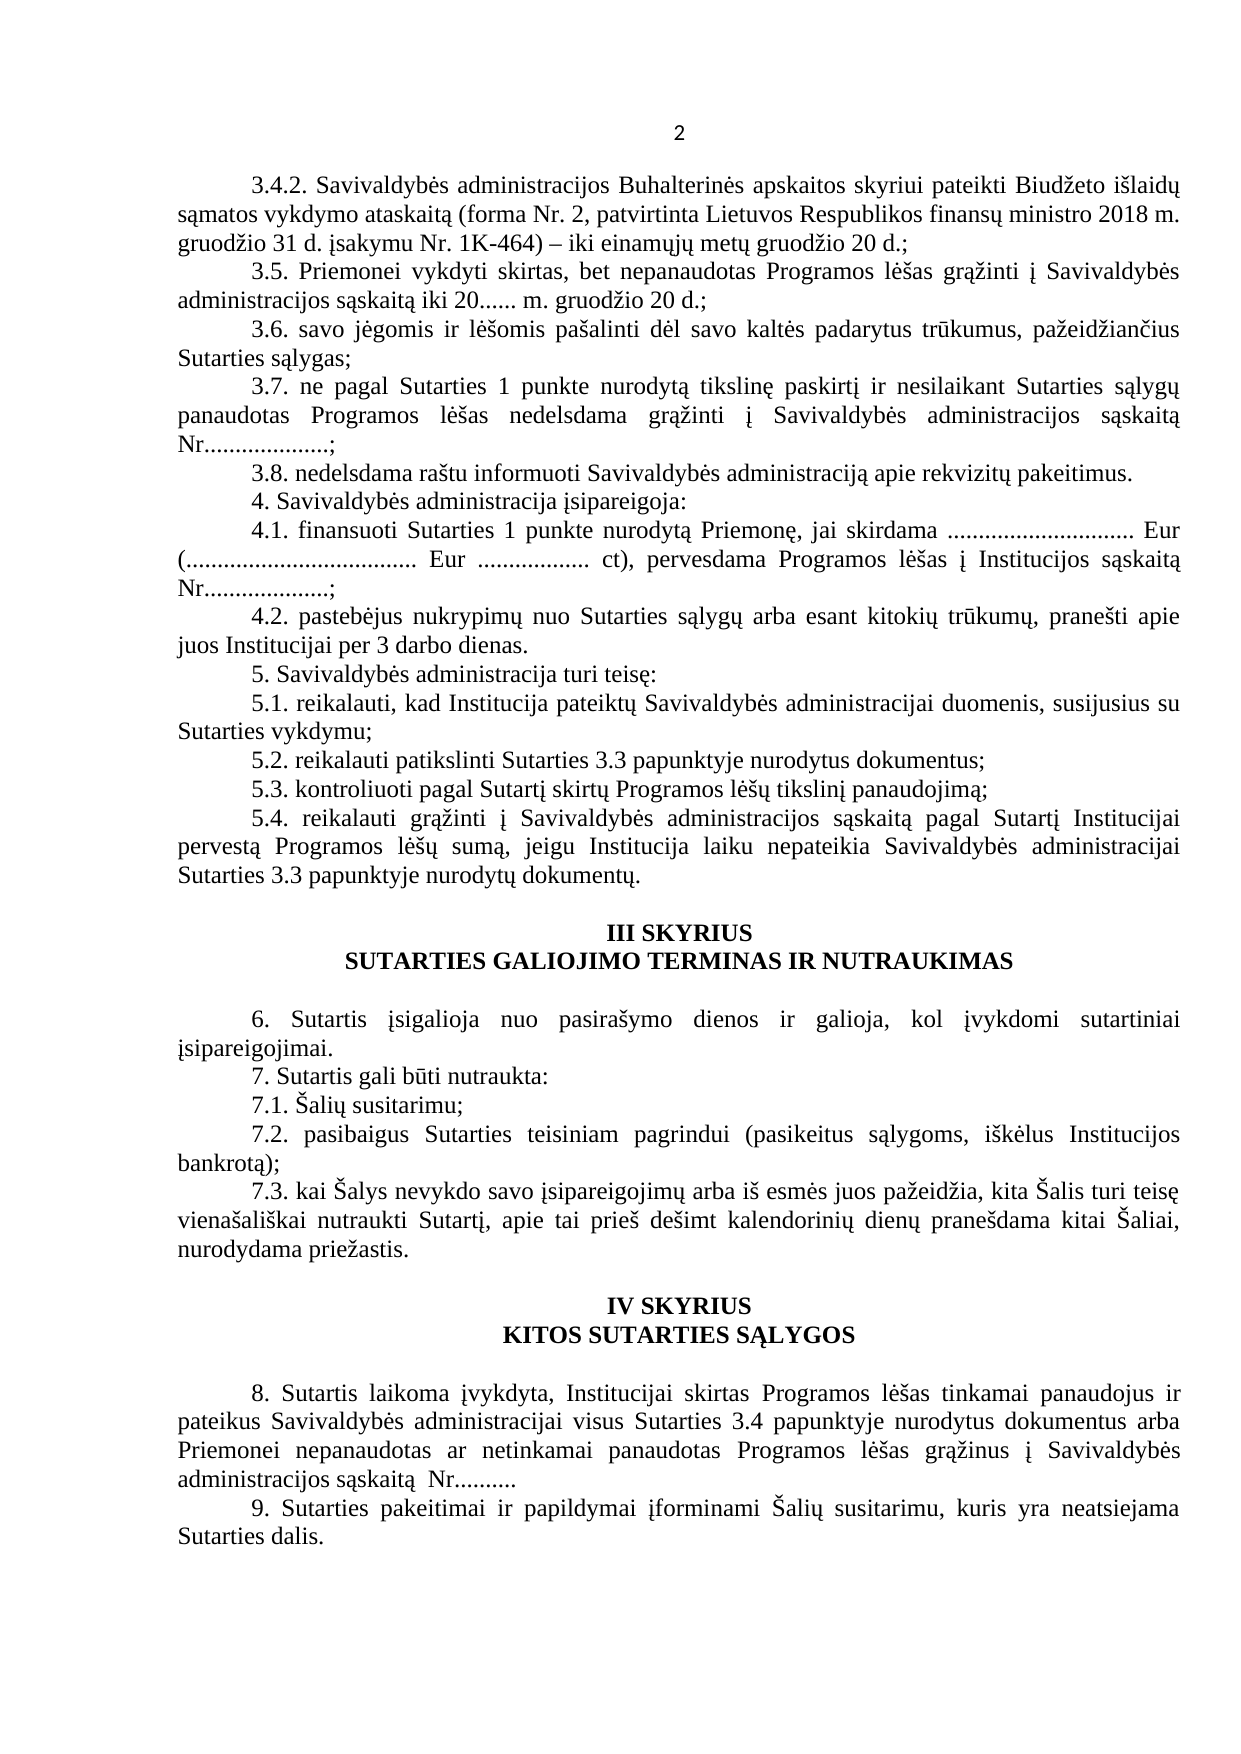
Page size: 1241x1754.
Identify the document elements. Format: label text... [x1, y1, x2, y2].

text SUTARTIES GALIOJIMO TERMINAS IR NUTRAUKIMAS [177, 946, 1181, 975]
text 4.2. pastebėjus nukrypimų nuo Sutarties sąlygų arba esant kitokių trūkumų, pranešti apie juos Institucijai per 3 darbo dienas. [177, 601, 1181, 659]
text 7.3. kai Šalys nevykdo savo įsipareigojimų arba iš esmės juos pažeidžia, kita Šalis turi teisę vienašališkai nutraukti Sutartį, apie tai prieš dešimt kalendorinių dienų pranešdama kitai Šaliai, nurodydama priežastis. [177, 1176, 1181, 1263]
text 9. Sutarties pakeitimai ir papildymai įforminami Šalių susitarimu, kuris yra neatsiejama Sutarties dalis. [177, 1493, 1181, 1550]
text 8. Sutartis laikoma įvykdyta, Institucijai skirtas Programos lėšas tinkamai panaudojus ir pateikus Savivaldybės administracijai visus Sutarties 3.4 papunktyje nurodytus dokumentus arba Priemonei nepanaudotas ar netinkamai panaudotas Programos lėšas grąžinus į Savivaldybės administracijos sąskaitą Nr.......... [177, 1378, 1181, 1493]
text 7.2. pasibaigus Sutarties teisiniam pagrindui (pasikeitus sąlygoms, iškėlus Institucijos bankrotą); [177, 1119, 1181, 1176]
text IV SKYRIUS [177, 1291, 1181, 1320]
text 7.1. Šalių susitarimu; [177, 1090, 1181, 1119]
text 6. Sutartis įsigalioja nuo pasirašymo dienos ir galioja, kol įvykdomi sutartiniai įsipareigojimai. [177, 1004, 1181, 1061]
text 4. Savivaldybės administracija įsipareigoja: [177, 486, 1181, 515]
text 5.4. reikalauti grąžinti į Savivaldybės administracijos sąskaitą pagal Sutartį Institucijai pervestą Programos lėšų sumą, jeigu Institucija laiku nepateikia Savivaldybės administracijai Sutarties 3.3 papunktyje nurodytų dokumentų. [177, 803, 1181, 889]
text 3.7. ne pagal Sutarties 1 punkte nurodytą tikslinę paskirtį ir nesilaikant Sutarties sąlygų panaudotas Programos lėšas nedelsdama grąžinti į Savivaldybės administracijos sąskaitą Nr....................; [177, 371, 1181, 458]
text 5.1. reikalauti, kad Institucija pateiktų Savivaldybės administracijai duomenis, susijusius su Sutarties vykdymu; [177, 688, 1181, 745]
text 3.5. Priemonei vykdyti skirtas, bet nepanaudotas Programos lėšas grąžinti į Savivaldybės administracijos sąskaitą iki 20...... m. gruodžio 20 d.; [177, 256, 1181, 314]
text 5.3. kontroliuoti pagal Sutartį skirtų Programos lėšų tikslinį panaudojimą; [177, 774, 1181, 803]
text 4.1. finansuoti Sutarties 1 punkte nurodytą Priemonę, jai skirdama .............................. Eur (..................................... Eur .................. ct), pervesdama Programos lėšas į Institucijos sąskaitą Nr....................; [177, 515, 1181, 601]
text 3.6. savo jėgomis ir lėšomis pašalinti dėl savo kaltės padarytus trūkumus, pažeidžiančius Sutarties sąlygas; [177, 314, 1181, 371]
text KITOS SUTARTIES SĄLYGOS [177, 1320, 1181, 1349]
text 7. Sutartis gali būti nutraukta: [177, 1061, 1181, 1090]
text 3.4.2. Savivaldybės administracijos Buhalterinės apskaitos skyriui pateikti Biudžeto išlaidų sąmatos vykdymo ataskaitą (forma Nr. 2, patvirtinta Lietuvos Respublikos finansų ministro 2018 m. gruodžio 31 d. įsakymu Nr. 1K-464) – iki einamųjų metų gruodžio 20 d.; [177, 170, 1181, 256]
text 5.2. reikalauti patikslinti Sutarties 3.3 papunktyje nurodytus dokumentus; [177, 745, 1181, 774]
text 3.8. nedelsdama raštu informuoti Savivaldybės administraciją apie rekvizitų pakeitimus. [177, 458, 1181, 486]
text 5. Savivaldybės administracija turi teisę: [177, 659, 1181, 688]
text III SKYRIUS [177, 918, 1181, 946]
